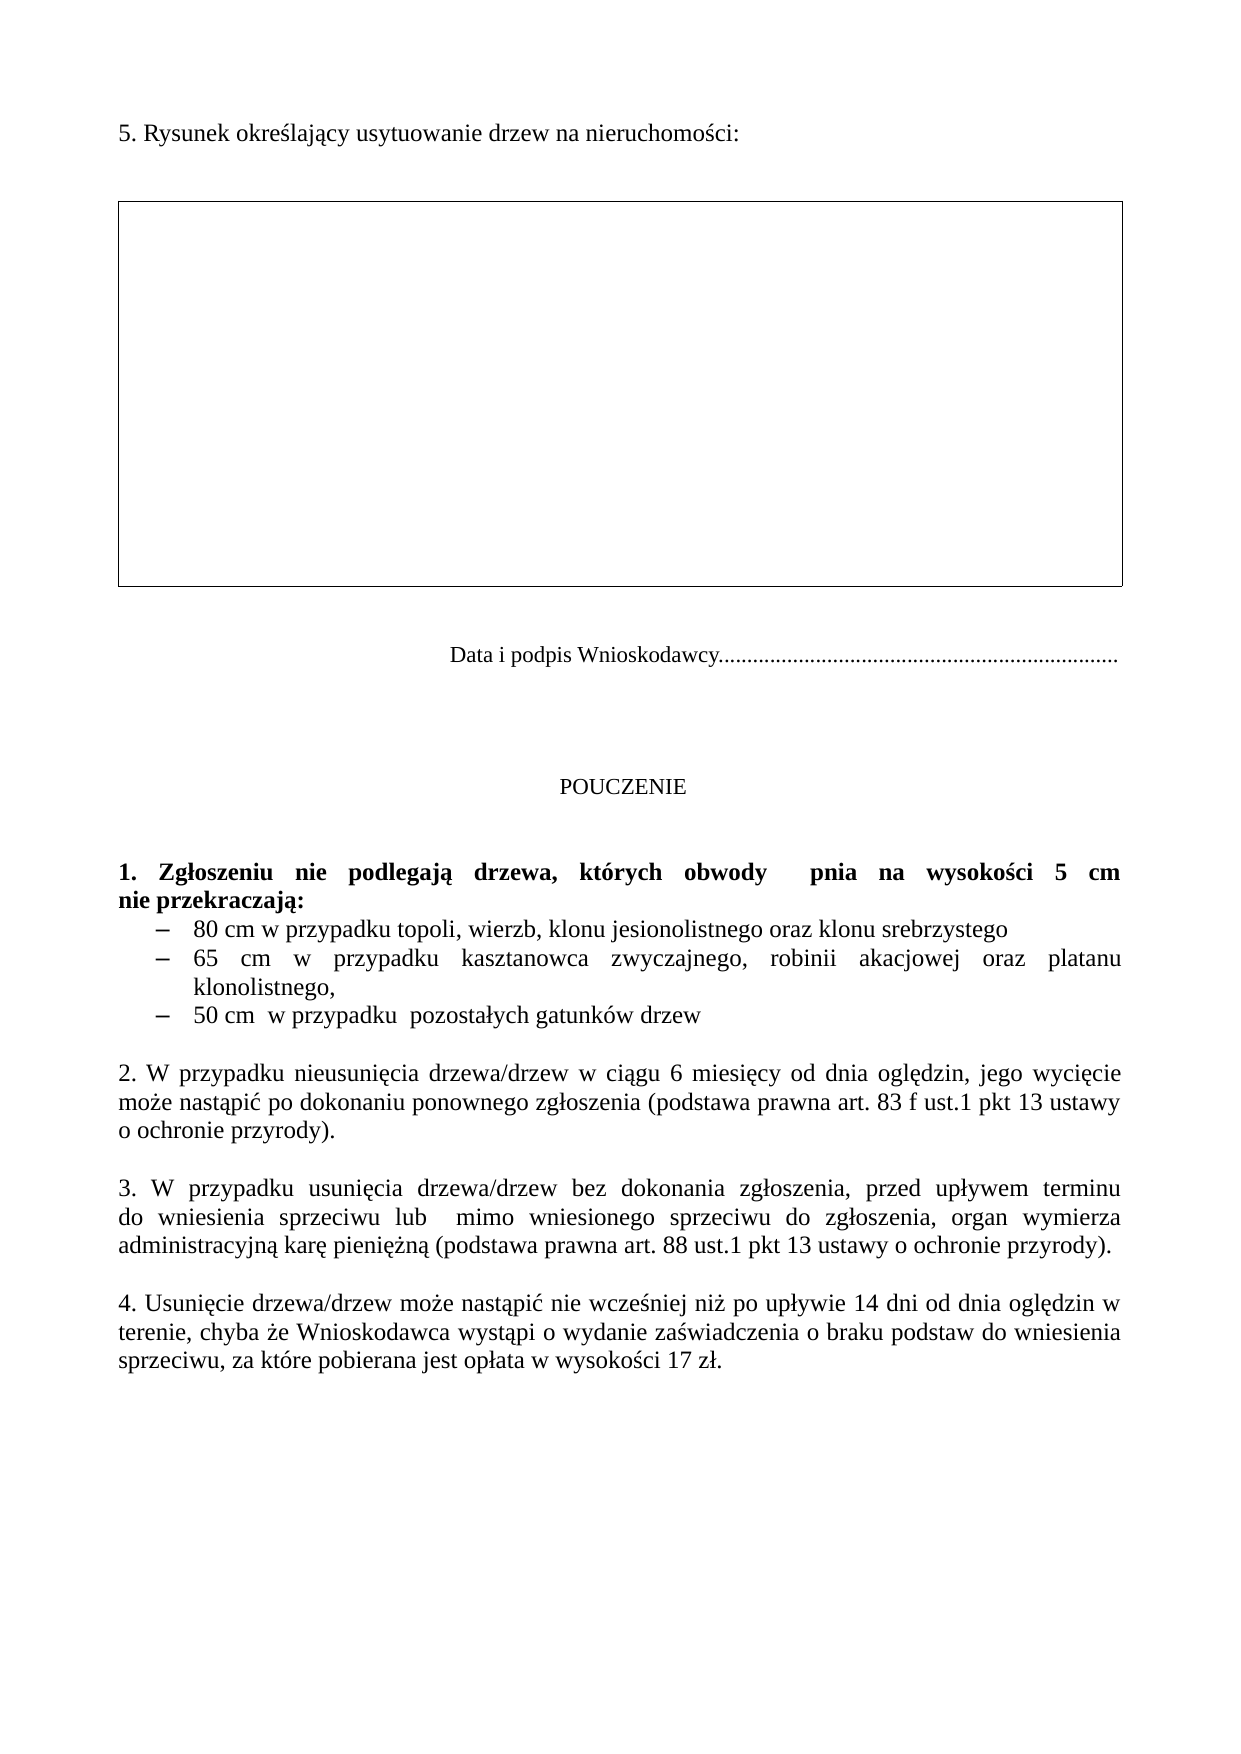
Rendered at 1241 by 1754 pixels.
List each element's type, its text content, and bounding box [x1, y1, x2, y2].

text POUCZENIE [118, 773, 1122, 799]
list 65 cm w przypadku kasztanowca zwyczajnego, robinii akacjowej oraz platanu klonolistnego, [156, 943, 1122, 1001]
list 50 cm w przypadku pozostałych gatunków drzew [156, 1001, 1122, 1029]
text 2. W przypadku nieusunięcia drzewa/drzew w ciągu 6 miesięcy od dnia oględzin, jego wycięcie może nastąpić po dokonaniu ponownego zgłoszenia (podstawa prawna art. 83 f ust.1 pkt 13 ustawy o ochronie przyrody). [118, 1058, 1122, 1144]
text 1. Zgłoszeniu nie podlegają drzewa, których obwody pnia na wysokości 5 cm nie przekraczają: [118, 857, 1122, 914]
text 4. Usunięcie drzewa/drzew może nastąpić nie wcześniej niż po upływie 14 dni od dnia oględzin w terenie, chyba że Wnioskodawca wystąpi o wydanie zaświadczenia o braku podstaw do wniesienia sprzeciwu, za które pobierana jest opłata w wysokości 17 zł. [118, 1288, 1122, 1374]
text 3. W przypadku usunięcia drzewa/drzew bez dokonania zgłoszenia, przed upływem terminu do wniesienia sprzeciwu lub mimo wniesionego sprzeciwu do zgłoszenia, organ wymierza administracyjną karę pieniężną (podstawa prawna art. 88 ust.1 pkt 13 ustawy o ochronie przyrody). [118, 1173, 1122, 1259]
list 80 cm w przypadku topoli, wierzb, klonu jesionolistnego oraz klonu srebrzystego [156, 914, 1122, 943]
text Data i podpis Wnioskodawcy...................................................................... [118, 641, 1122, 667]
table_header [119, 202, 1122, 586]
text 5. Rysunek określający usytuowanie drzew na nieruchomości: [118, 118, 1122, 147]
